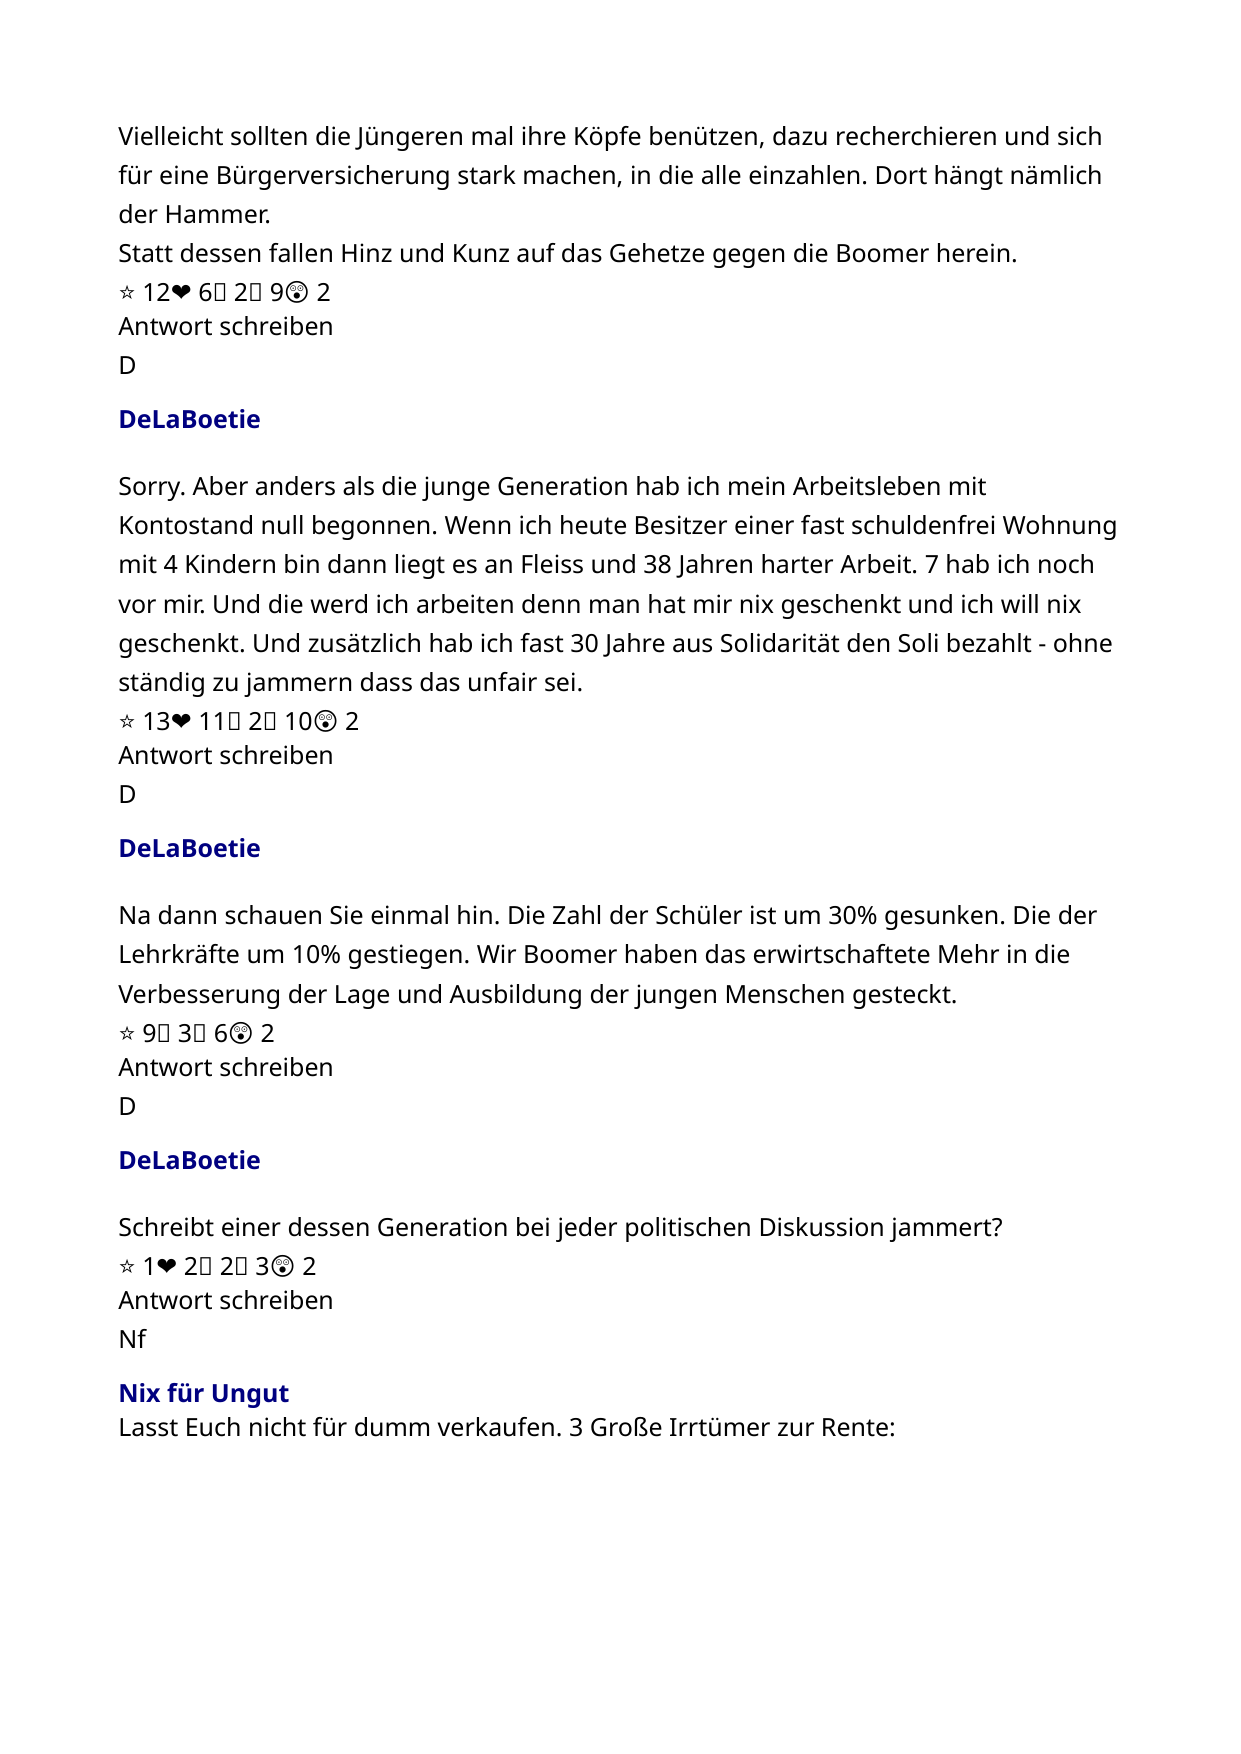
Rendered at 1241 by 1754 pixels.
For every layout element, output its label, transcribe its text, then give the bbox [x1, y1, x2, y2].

text D [118, 348, 1122, 382]
text Statt dessen fallen Hinz und Kunz auf das Gehetze gegen die Boomer herein. [118, 236, 1122, 270]
subtitle DeLaBoetie [118, 831, 1122, 865]
text D [118, 777, 1122, 811]
text ⭐️ 13❤️ 11🙁 2🤨 10😲 2 [118, 704, 1122, 738]
text ⭐️ 12❤️ 6🙁 2🤨 9😲 2 [118, 275, 1122, 309]
text Antwort schreiben [118, 1283, 1122, 1317]
subtitle DeLaBoetie [118, 1142, 1122, 1176]
text D [118, 1089, 1122, 1123]
text Vielleicht sollten die Jüngeren mal ihre Köpfe benützen, dazu recherchieren und sich für eine Bürgerversicherung stark machen, in die alle einzahlen. Dort hängt nämlich der Hammer. [118, 118, 1122, 231]
text Na dann schauen Sie einmal hin. Die Zahl der Schüler ist um 30% gesunken. Die der Lehrkräfte um 10% gestiegen. Wir Boomer haben das erwirtschaftete Mehr in die Verbesserung der Lage und Ausbildung der jungen Menschen gesteckt. [118, 898, 1122, 1010]
text Schreibt einer dessen Generation bei jeder politischen Diskussion jammert? [118, 1209, 1122, 1243]
text Lasst Euch nicht für dumm verkaufen. 3 Große Irrtümer zur Rente: [118, 1410, 1122, 1444]
text https://www.geldfuerdiewelt.de/p/3-groe-irrtumer-zur-rente?utm_source=substack&publication_id=548829&post_id=160597764&utm_medium=email&utm_content=share&utm_campaign=email-share&triggerShare=true&isFreemail=false&r=42sygw&triedRedirect=true [118, 1449, 1122, 1600]
text Sorry. Aber anders als die junge Generation hab ich mein Arbeitsleben mit Kontostand null begonnen. Wenn ich heute Besitzer einer fast schuldenfrei Wohnung mit 4 Kindern bin dann liegt es an Fleiss und 38 Jahren harter Arbeit. 7 hab ich noch vor mir. Und die werd ich arbeiten denn man hat mir nix geschenkt und ich will nix geschenkt. Und zusätzlich hab ich fast 30 Jahre aus Solidarität den Soli bezahlt - ohne ständig zu jammern dass das unfair sei. [118, 469, 1122, 699]
text Antwort schreiben [118, 738, 1122, 772]
text ⭐️ 1❤️ 2🙁 2🤨 3😲 2 [118, 1249, 1122, 1283]
text ⭐️ 9🙁 3🤨 6😲 2 [118, 1015, 1122, 1049]
subtitle Nix für Ungut [118, 1376, 1122, 1410]
text Antwort schreiben [118, 309, 1122, 343]
text Antwort schreiben [118, 1049, 1122, 1083]
text Nf [118, 1322, 1122, 1356]
subtitle DeLaBoetie [118, 402, 1122, 436]
